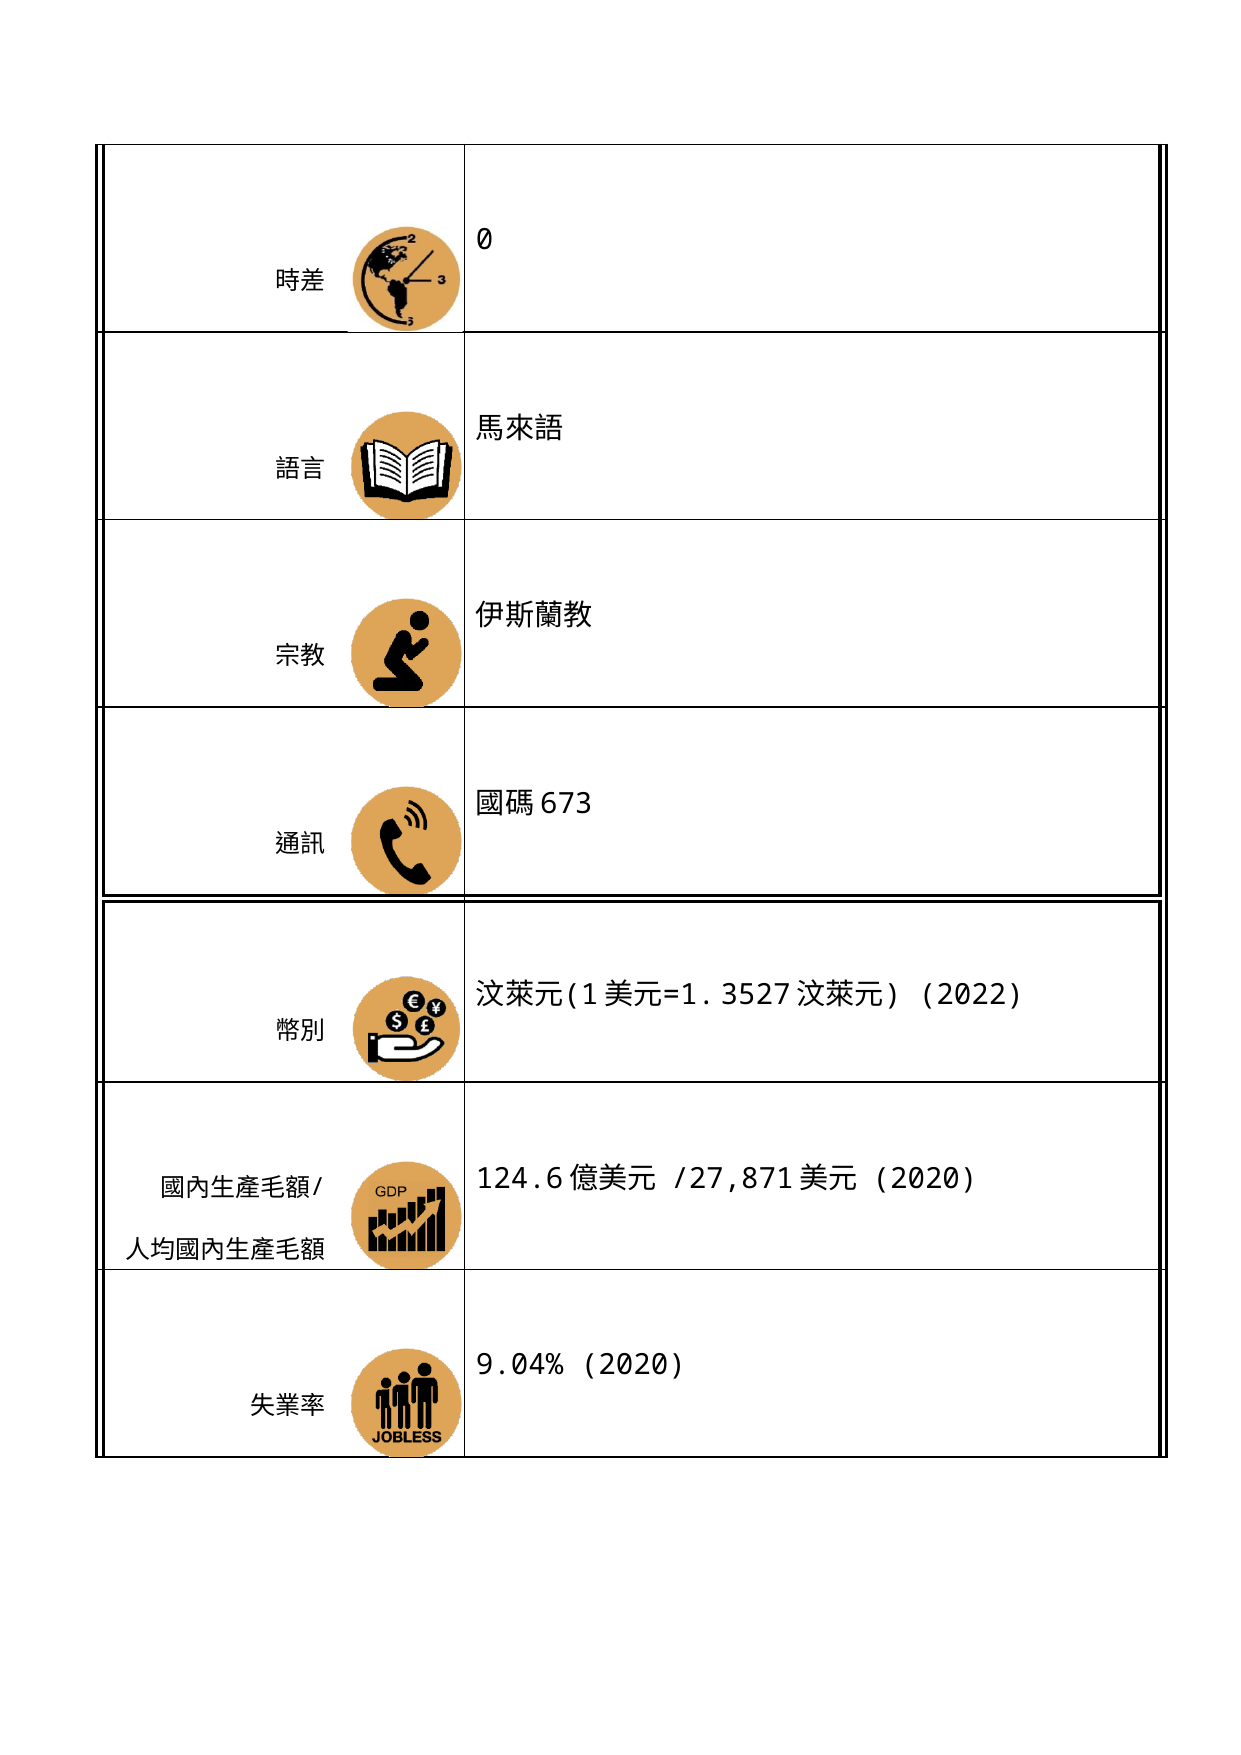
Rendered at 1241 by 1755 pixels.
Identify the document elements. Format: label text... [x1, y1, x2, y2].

table_cell [336, 903, 464, 1081]
table_cell [336, 333, 464, 518]
table_cell [336, 145, 464, 331]
table_cell 124.6億美元 /27,871美元 (2020) [465, 1083, 1158, 1268]
table_cell [336, 520, 464, 706]
table_cell 宗教 [105, 520, 336, 706]
table_cell 伊斯蘭教 [465, 520, 1158, 706]
table_cell 失業率 [105, 1270, 336, 1456]
table_cell [336, 1083, 464, 1268]
table_cell 9.04% (2020) [465, 1270, 1158, 1456]
table_cell 語言 [105, 333, 336, 518]
table_cell 國碼673 [465, 708, 1158, 893]
table_cell 0 [465, 145, 1158, 331]
table_cell [336, 708, 464, 893]
table_cell 時差 [105, 145, 336, 331]
table_cell [336, 1270, 464, 1456]
table_cell 國內生產毛額/ 人均國內生產毛額 [105, 1083, 336, 1268]
table_cell 汶萊元(1美元=1. 3527汶萊元) (2022) [465, 894, 1163, 1081]
table_cell 馬來語 [465, 333, 1158, 518]
table_cell 通訊 [105, 708, 336, 893]
table_cell 幣別 [100, 894, 336, 1081]
